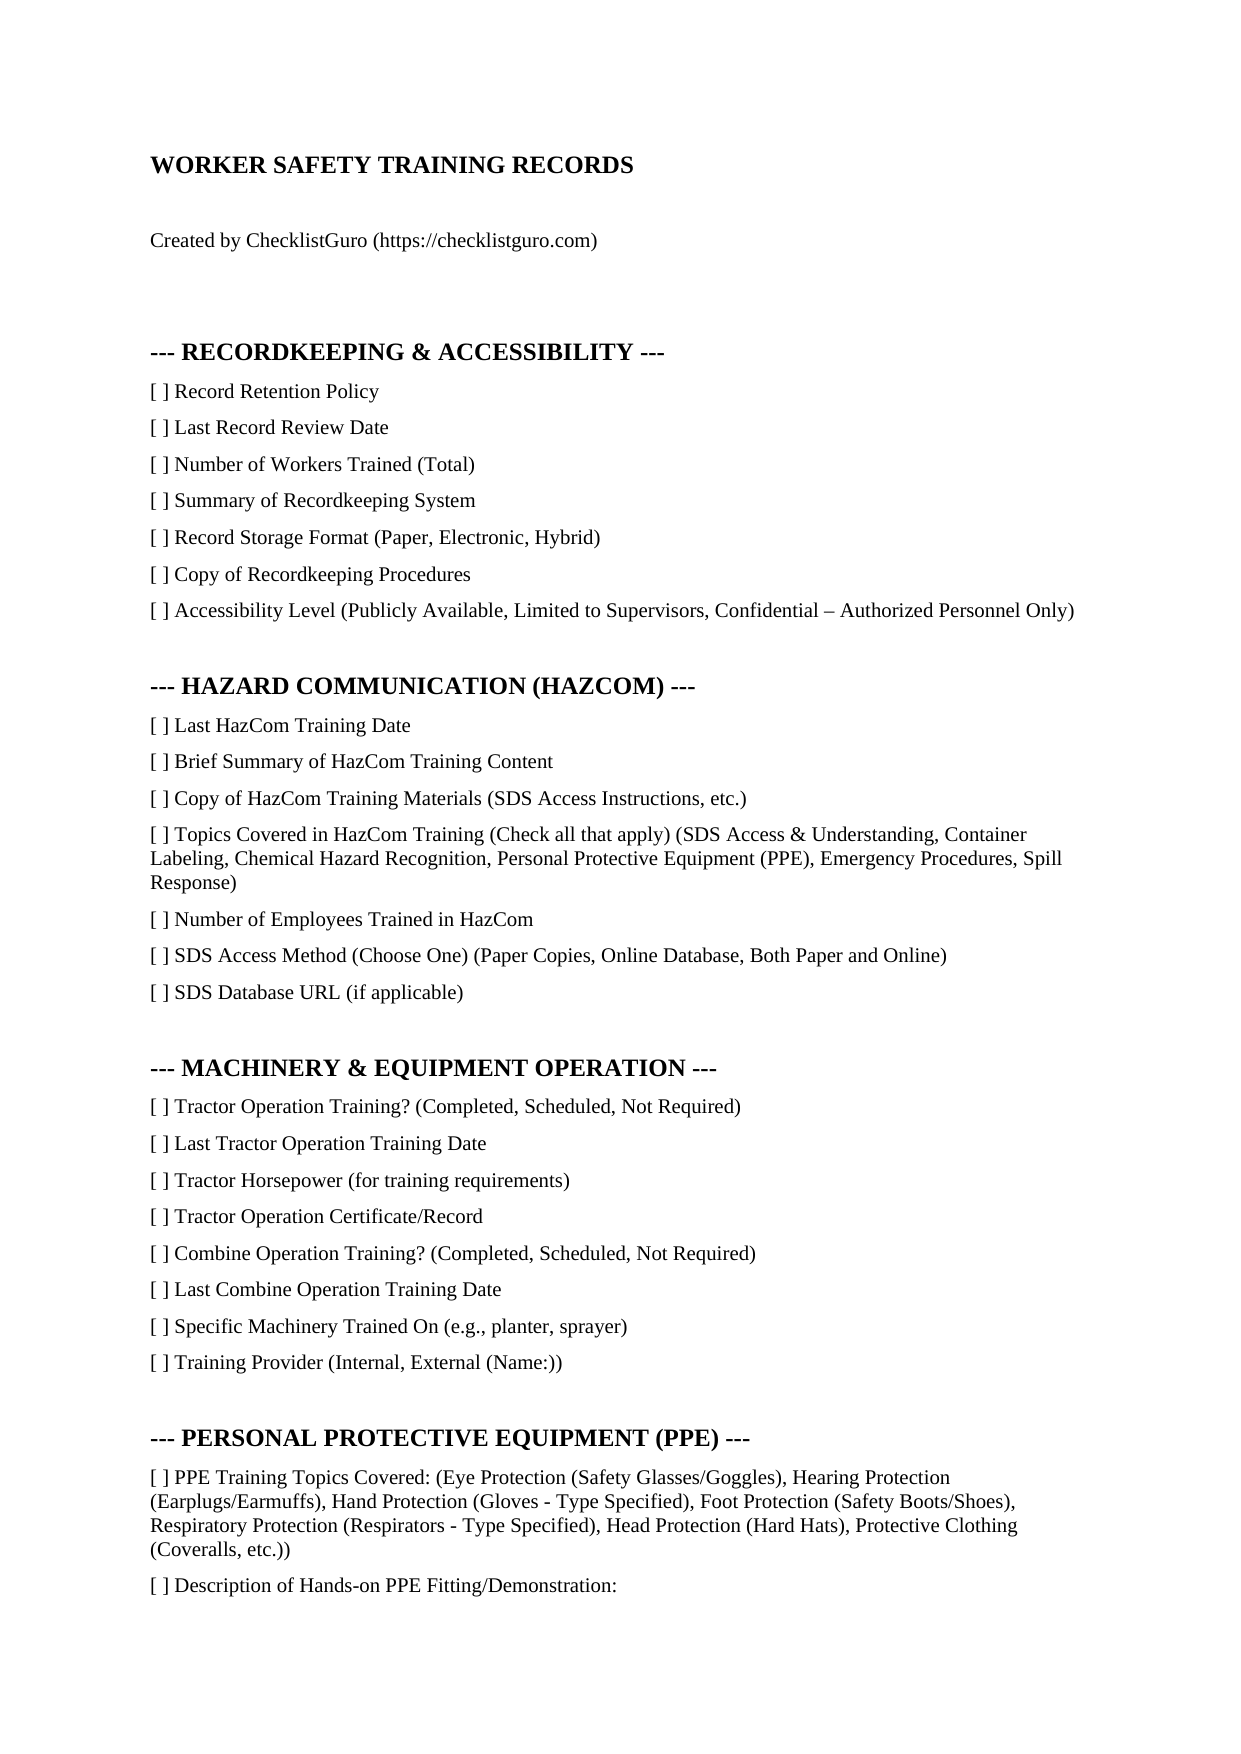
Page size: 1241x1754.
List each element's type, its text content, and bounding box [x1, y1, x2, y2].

text --- MACHINERY & EQUIPMENT OPERATION --- [150, 1053, 1090, 1082]
text [ ] Combine Operation Training? (Completed, Scheduled, Not Required) [150, 1241, 1090, 1265]
text [ ] Tractor Operation Training? (Completed, Scheduled, Not Required) [150, 1094, 1090, 1118]
text [ ] Summary of Recordkeeping System [150, 488, 1090, 512]
text [ ] PPE Training Topics Covered: (Eye Protection (Safety Glasses/Goggles), Hearing Protection (Earplugs/Earmuffs), Hand Protection (Gloves - Type Specified), Foot Protection (Safety Boots/Shoes), Respiratory Protection (Respirators - Type Specified), Head Protection (Hard Hats), Protective Clothing (Coveralls, etc.)) [150, 1465, 1090, 1561]
text [ ] Number of Workers Trained (Total) [150, 452, 1090, 476]
text [ ] Copy of Recordkeeping Procedures [150, 562, 1090, 586]
text [ ] Record Retention Policy [150, 379, 1090, 403]
text [ ] Accessibility Level (Publicly Available, Limited to Supervisors, Confidential – Authorized Personnel Only) [150, 598, 1090, 622]
text [ ] SDS Access Method (Choose One) (Paper Copies, Online Database, Both Paper and Online) [150, 943, 1090, 967]
text [ ] Topics Covered in HazCom Training (Check all that apply) (SDS Access & Understanding, Container Labeling, Chemical Hazard Recognition, Personal Protective Equipment (PPE), Emergency Procedures, Spill Response) [150, 822, 1090, 894]
text [ ] Last Record Review Date [150, 415, 1090, 439]
text --- RECORDKEEPING & ACCESSIBILITY --- [150, 337, 1090, 366]
text [ ] Specific Machinery Trained On (e.g., planter, sprayer) [150, 1314, 1090, 1338]
text [ ] Description of Hands-on PPE Fitting/Demonstration: [150, 1573, 1090, 1597]
text [ ] Last HazCom Training Date [150, 712, 1090, 737]
text Created by ChecklistGuro (https://checklistguro.com) [150, 228, 1090, 252]
text [ ] Copy of HazCom Training Materials (SDS Access Instructions, etc.) [150, 786, 1090, 810]
text [ ] Training Provider (Internal, External (Name:)) [150, 1350, 1090, 1374]
text --- HAZARD COMMUNICATION (HAZCOM) --- [150, 671, 1090, 700]
text [ ] Last Combine Operation Training Date [150, 1277, 1090, 1301]
text [ ] Record Storage Format (Paper, Electronic, Hybrid) [150, 525, 1090, 549]
text [ ] Brief Summary of HazCom Training Content [150, 749, 1090, 773]
text [ ] SDS Database URL (if applicable) [150, 980, 1090, 1004]
text [ ] Last Tractor Operation Training Date [150, 1131, 1090, 1155]
text [ ] Number of Employees Trained in HazCom [150, 907, 1090, 931]
text --- PERSONAL PROTECTIVE EQUIPMENT (PPE) --- [150, 1423, 1090, 1452]
text WORKER SAFETY TRAINING RECORDS [150, 150, 1090, 179]
text [ ] Tractor Operation Certificate/Record [150, 1204, 1090, 1228]
text [ ] Tractor Horsepower (for training requirements) [150, 1167, 1090, 1192]
